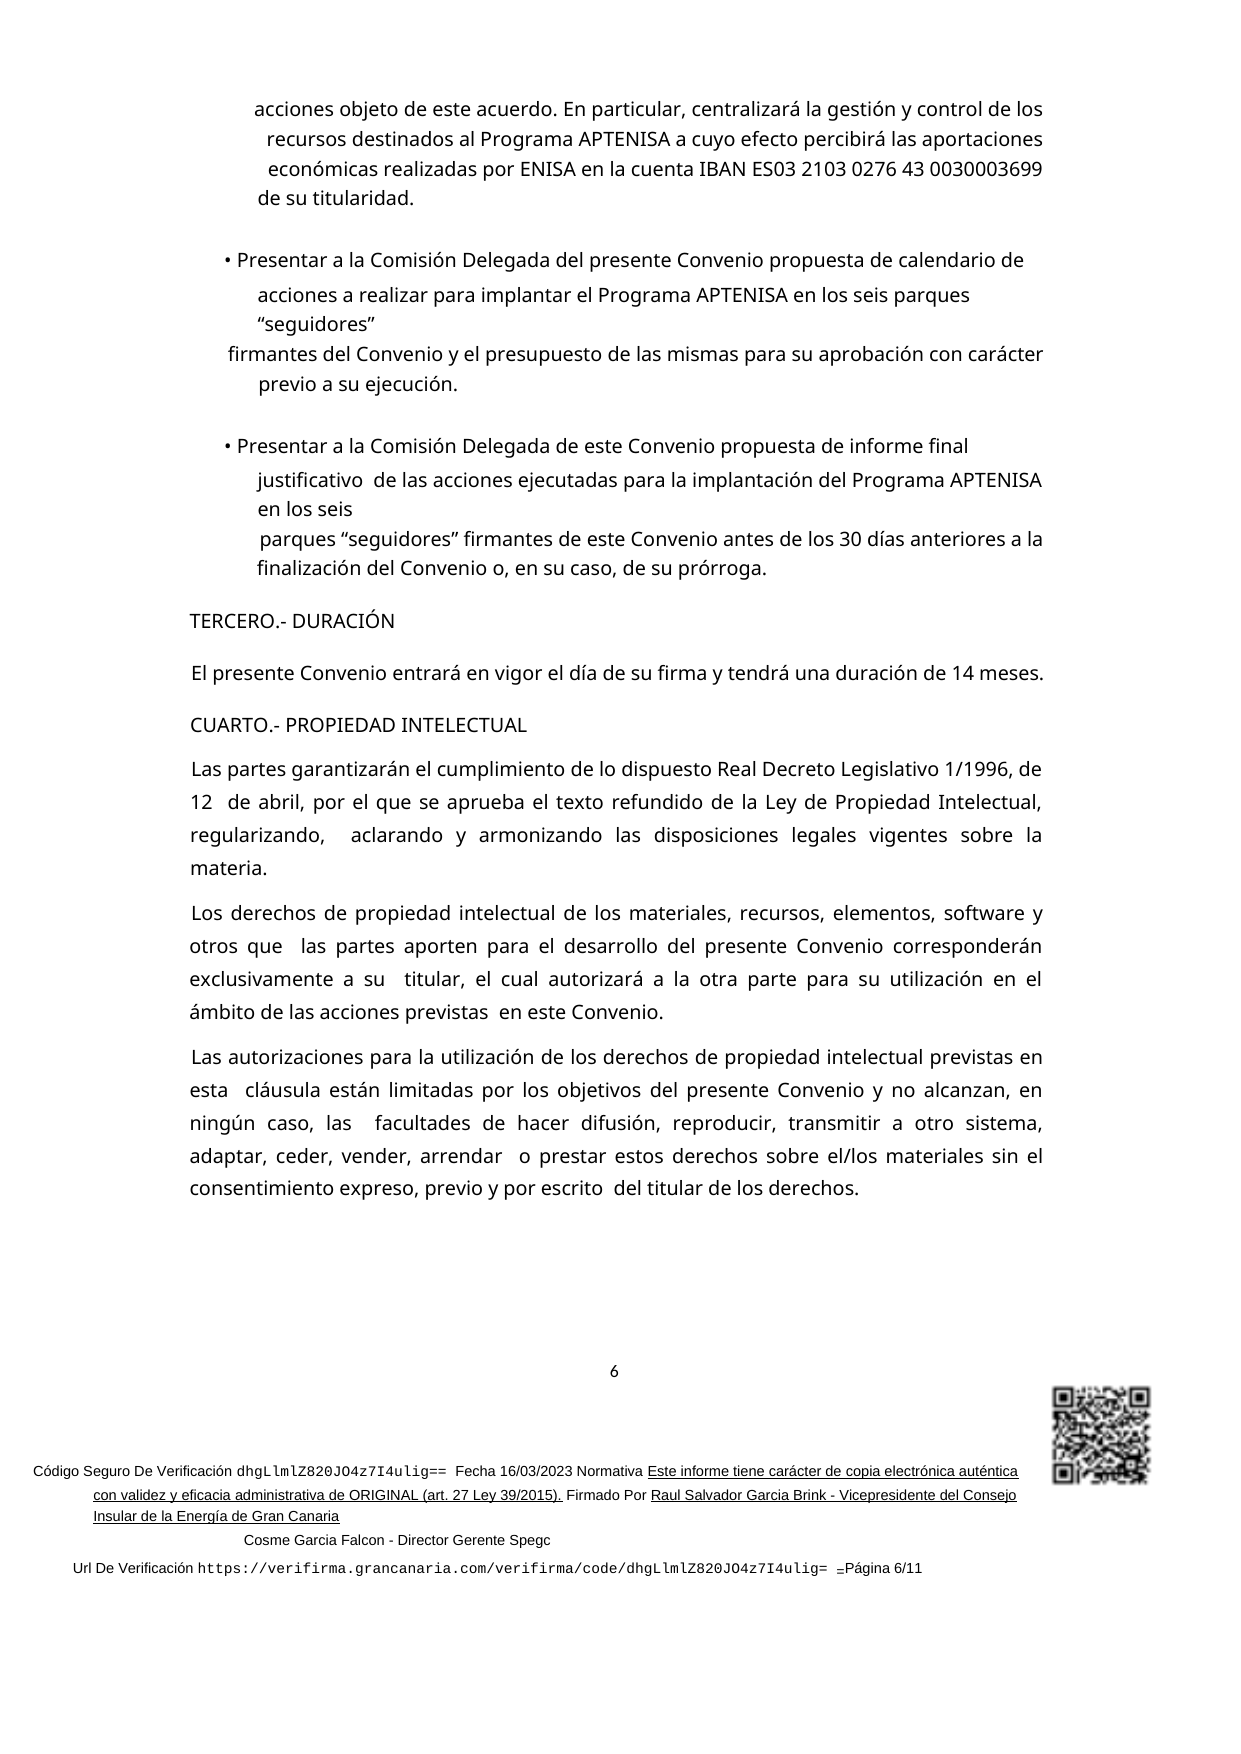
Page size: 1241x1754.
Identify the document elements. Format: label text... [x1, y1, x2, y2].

text económicas realizadas por ENISA en la cuenta IBAN ES03 2103 0276 43 0030003699 [33, 155, 1043, 182]
picture [1042, 1376, 1162, 1496]
text de su titularidad. [257, 184, 1219, 212]
text Cosme Garcia Falcon - Director Gerente Spegc [244, 1531, 1219, 1548]
text acciones objeto de este acuerdo. En particular, centralizará la gestión y control de los [33, 95, 1043, 122]
text • Presentar a la Comisión Delegada del presente Convenio propuesta de calendario de acciones a realizar para implantar el Programa APTENISA en los seis parques “seguidores” [224, 238, 1044, 337]
text 6 [609, 1360, 1219, 1382]
text CUARTO.- PROPIEDAD INTELECTUAL [190, 711, 1219, 738]
text • Presentar a la Comisión Delegada de este Convenio propuesta de informe final justificativo de las acciones ejecutadas para la implantación del Programa APTENISA en los seis [224, 424, 1044, 522]
text firmantes del Convenio y el presupuesto de las mismas para su aprobación con carácter [33, 340, 1044, 367]
text recursos destinados al Programa APTENISA a cuyo efecto percibirá las aportaciones [33, 125, 1043, 152]
text Las partes garantizarán el cumplimiento de lo dispuesto Real Decreto Legislativo 1/1996, de 12 de abril, por el que se aprueba el texto refundido de la Ley de Propiedad Intelectual, regularizando, aclarando y armonizando las disposiciones legales vigentes sobre la materia. [190, 755, 1044, 881]
text finalización del Convenio o, en su caso, de su prórroga. [257, 555, 1219, 582]
text TERCERO.- DURACIÓN [189, 607, 1219, 634]
text parques “seguidores” firmantes de este Convenio antes de los 30 días anteriores a la [33, 525, 1044, 552]
text Los derechos de propiedad intelectual de los materiales, recursos, elementos, software y otros que las partes aporten para el desarrollo del presente Convenio corresponderán exclusivamente a su titular, el cual autorizará a la otra parte para su utilización en el ámbito de las acciones previstas en este Convenio. [189, 899, 1044, 1025]
text Las autorizaciones para la utilización de los derechos de propiedad intelectual previstas en esta cláusula están limitadas por los objetivos del presente Convenio y no alcanzan, en ningún caso, las facultades de hacer difusión, reproducir, transmitir a otro sistema, adaptar, ceder, vender, arrendar o prestar estos derechos sobre el/los materiales sin el consentimiento expreso, previo y por escrito del titular de los derechos. [189, 1043, 1044, 1202]
text Url De Verificación https://verifirma.grancanaria.com/verifirma/code/dhgLlmlZ820JO4z7I4ulig= =Página 6/11 [73, 1554, 1053, 1581]
text previo a su ejecución. [258, 370, 1219, 397]
text El presente Convenio entrará en vigor el día de su firma y tendrá una duración de 14 meses. [191, 659, 1219, 686]
text Código Seguro De Verificación dhgLlmlZ820JO4z7I4ulig== Fecha 16/03/2023 Normativa Este informe tiene carácter de copia electrónica auténtica con validez y eficacia administrativa de ORIGINAL (art. 27 Ley 39/2015). Firmado Por Raul Salvador Garcia Brink - Vicepresidente del Consejo Insular de la Energía de Gran Canaria [33, 1463, 1088, 1525]
